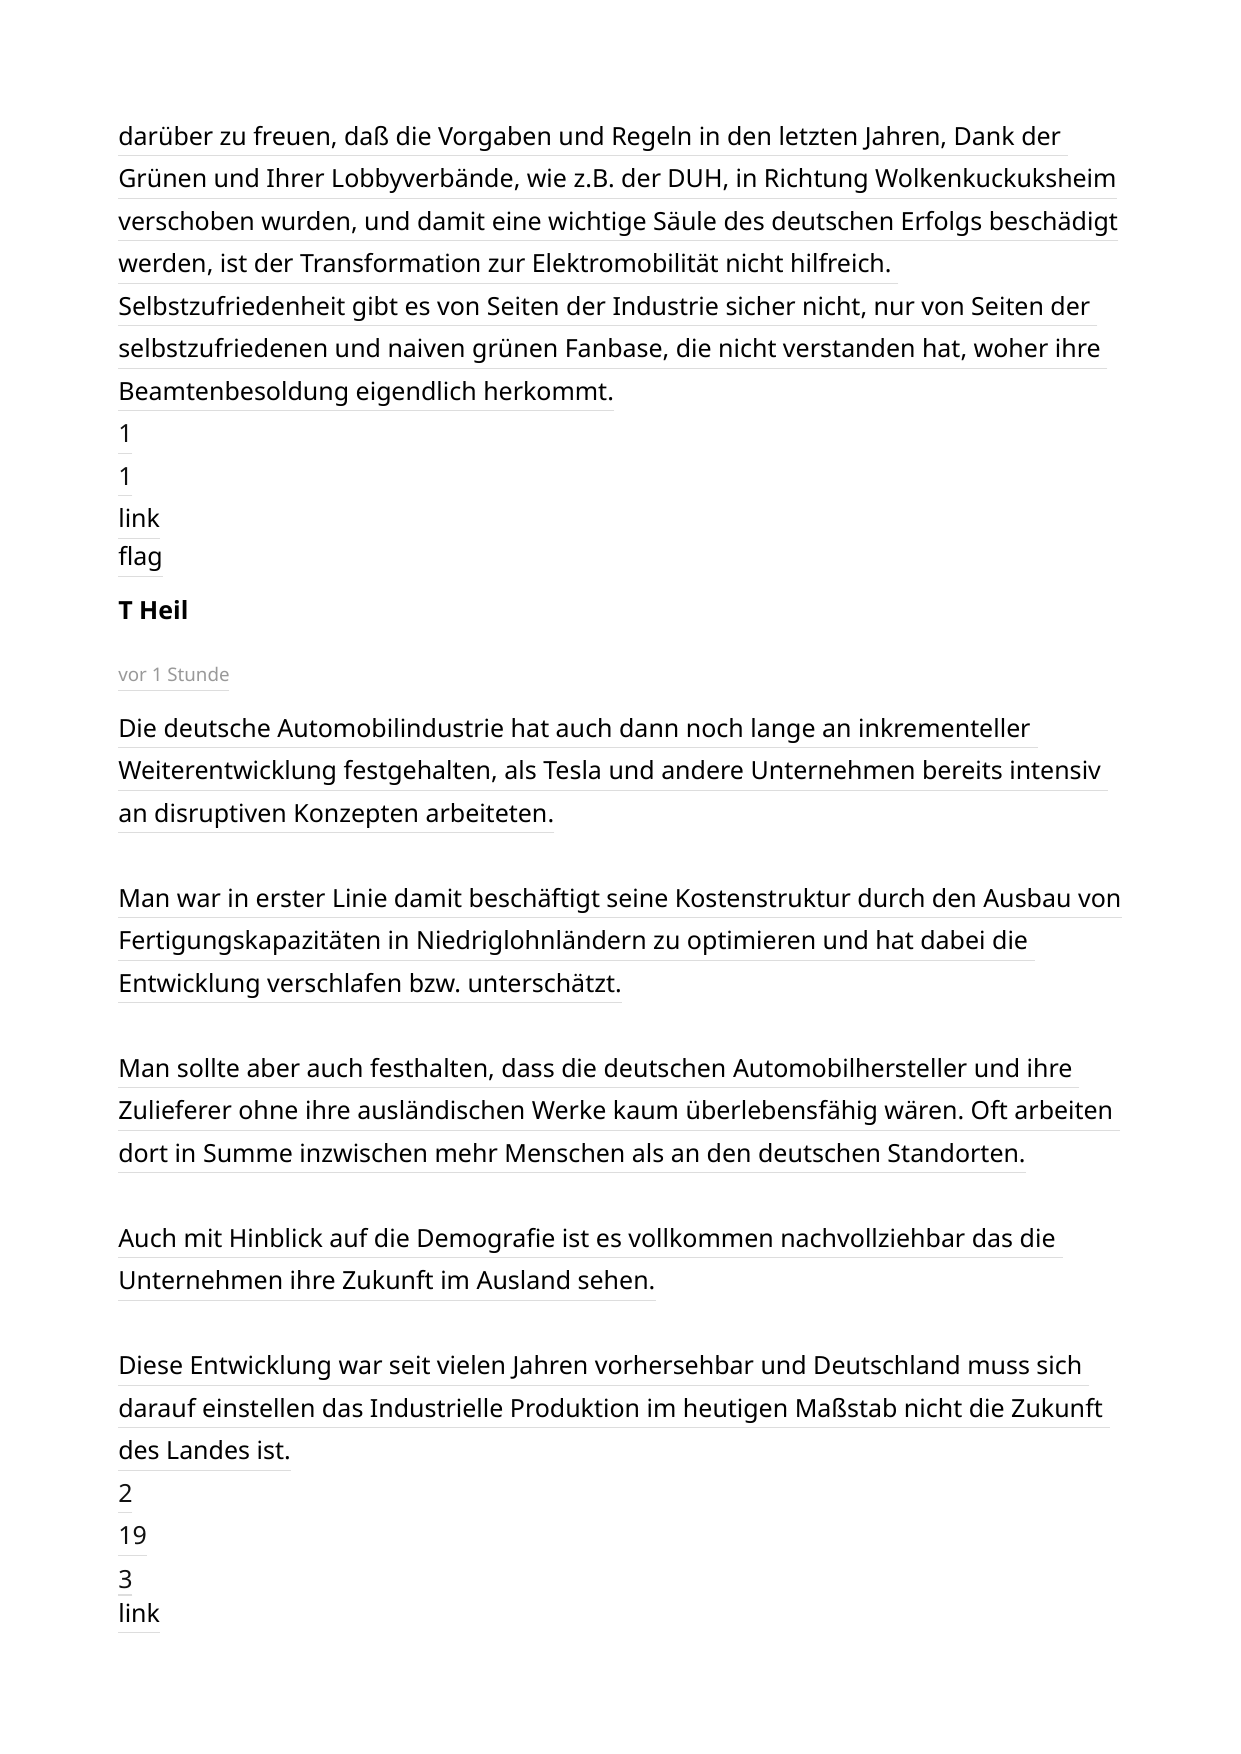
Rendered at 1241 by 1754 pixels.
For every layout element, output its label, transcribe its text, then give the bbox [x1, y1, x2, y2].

text 2 [118, 1475, 1122, 1513]
text 1 [118, 458, 1122, 496]
text vor 1 Stunde [118, 662, 1117, 691]
text link [118, 501, 1122, 539]
text Fertigungskapazitäten in Niedriglohnländern zu optimieren und hat dabei die Entwicklung verschlafen bzw. unterschätzt. Man sollte aber auch festhalten, dass die deutschen Automobilhersteller und ihre Zulieferer ohne ihre ausländischen Werke kaum überlebensfähig wären. Oft arbeiten dort in Summe inzwischen mehr Menschen als an den deutschen Standorten. Auch mit Hinblick auf die Demografie ist es vollkommen nachvollziehbar das die Unternehmen ihre Zukunft im Ausland sehen. Diese Entwicklung war seit vielen Jahren vorhersehbar und Deutschland muss sich darauf einstellen das Industrielle Produktion im heutigen Maßstab nicht die Zukunft des Landes ist. [118, 918, 1122, 1471]
text flag [118, 539, 1122, 577]
text Die deutsche Automobilindustrie hat auch dann noch lange an inkrementeller Weiterentwicklung festgehalten, als Tesla und andere Unternehmen bereits intensiv an disruptiven Konzepten arbeiteten. Man war in erster Linie damit beschäftigt seine Kostenstruktur durch den Ausbau von [118, 710, 1122, 917]
text 19 [118, 1518, 1122, 1556]
text 3 [118, 1560, 1122, 1596]
text T Heil [118, 592, 1122, 626]
text link [118, 1596, 1122, 1633]
text darüber zu freuen, daß die Vorgaben und Regeln in den letzten Jahren, Dank der Grünen und Ihrer Lobbyverbände, wie z.B. der DUH, in Richtung Wolkenkuckuksheim verschoben wurden, und damit eine wichtige Säule des deutschen Erfolgs beschädigt werden, ist der Transformation zur Elektromobilität nicht hilfreich. Selbstzufriedenheit gibt es von Seiten der Industrie sicher nicht, nur von Seiten der selbstzufriedenen und naiven grünen Fanbase, die nicht verstanden hat, woher ihre Beamtenbesoldung eigendlich herkommt. [118, 118, 1122, 411]
text 1 [118, 416, 1122, 454]
